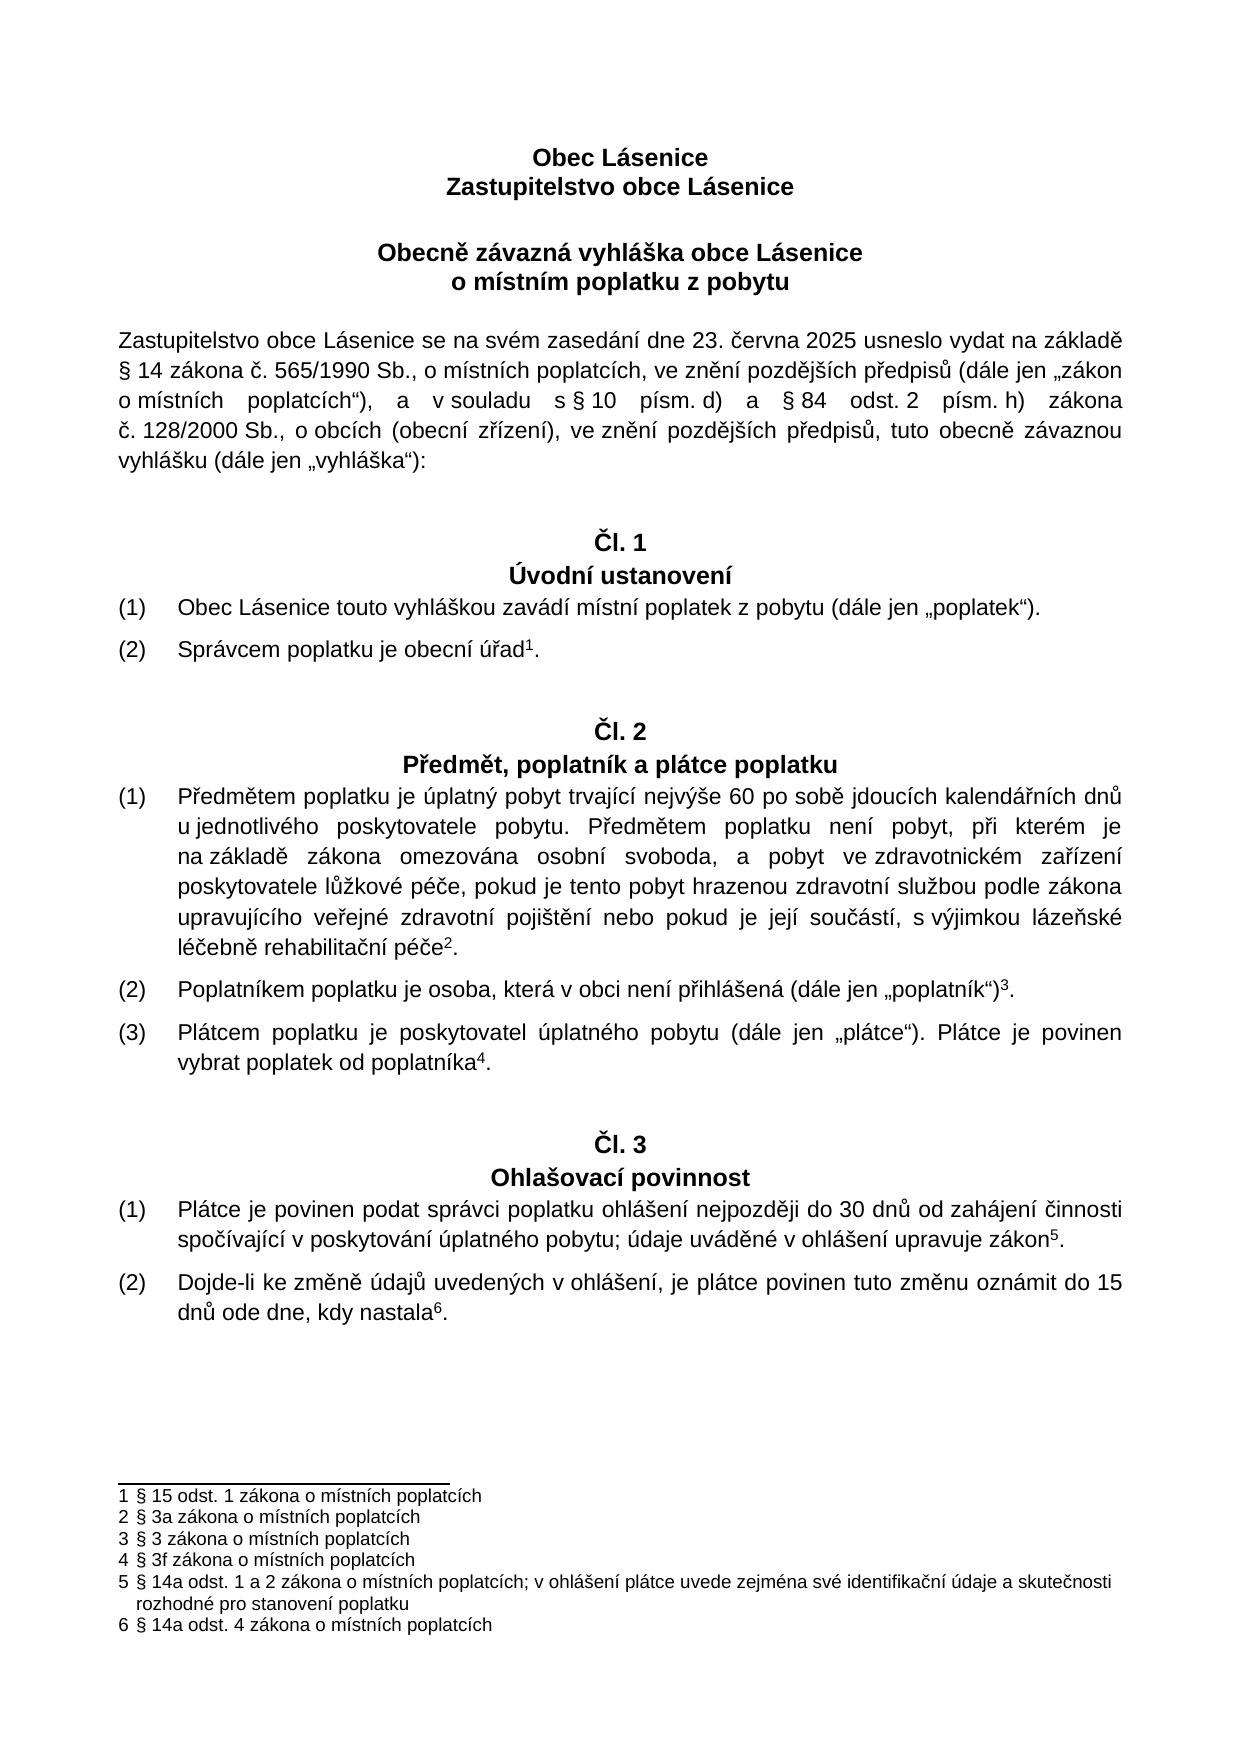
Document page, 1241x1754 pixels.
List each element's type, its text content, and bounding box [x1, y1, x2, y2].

list Dojde-li ke změně údajů uvedených v ohlášení, je plátce povinen tuto změnu oznámit do 15 dnů ode dne, kdy nastala. [118, 1268, 1122, 1325]
list § 3f zákona o místních poplatcích [118, 1549, 1122, 1571]
subtitle Čl. 3 Ohlašovací povinnost [118, 1129, 1122, 1191]
list § 14a odst. 4 zákona o místních poplatcích [118, 1614, 1122, 1635]
list Obec Lásenice touto vyhláškou zavádí místní poplatek z pobytu (dále jen „poplatek“). [118, 594, 1122, 620]
list Plátce je povinen podat správci poplatku ohlášení nejpozději do 30 dnů od zahájení činnosti spočívající v poskytování úplatného pobytu; údaje uváděné v ohlášení upravuje zákon. [118, 1196, 1122, 1252]
subtitle Čl. 1 Úvodní ustanovení [118, 528, 1122, 589]
list Předmětem poplatku je úplatný pobyt trvající nejvýše 60 po sobě jdoucích kalendářních dnů u jednotlivého poskytovatele pobytu. Předmětem poplatku není pobyt, při kterém je na základě zákona omezována osobní svoboda, a pobyt ve zdravotnickém zařízení poskytovatele lůžkové péče, pokud je tento pobyt hrazenou zdravotní službou podle zákona upravujícího veřejné zdravotní pojištění nebo pokud je její součástí, s výjimkou lázeňské léčebně rehabilitační péče. [118, 783, 1122, 960]
text Obec Lásenice Zastupitelstvo obce Lásenice [118, 143, 1122, 201]
subtitle Čl. 2 Předmět, poplatník a plátce poplatku [118, 717, 1122, 778]
list § 14a odst. 1 a 2 zákona o místních poplatcích; v ohlášení plátce uvede zejména své identifikační údaje a skutečnosti rozhodné pro stanovení poplatku [118, 1571, 1122, 1614]
list § 3a zákona o místních poplatcích [118, 1506, 1122, 1528]
list § 15 odst. 1 zákona o místních poplatcích [118, 1484, 1122, 1506]
text Zastupitelstvo obce Lásenice se na svém zasedání dne 23. června 2025 usneslo vydat na základě § 14 zákona č. 565/1990 Sb., o místních poplatcích, ve znění pozdějších předpisů (dále jen „zákon o místních poplatcích“), a v souladu s § 10 písm. d) a § 84 odst. 2 písm. h) zákona č. 128/2000 Sb., o obcích (obecní zřízení), ve znění pozdějších předpisů, tuto obecně závaznou vyhlášku (dále jen „vyhláška“): [118, 327, 1122, 474]
list Správcem poplatku je obecní úřad. [118, 636, 1122, 663]
subtitle Obecně závazná vyhláška obce Lásenice o místním poplatku z pobytu [118, 238, 1122, 295]
list § 3 zákona o místních poplatcích [118, 1528, 1122, 1549]
list Poplatníkem poplatku je osoba, která v obci není přihlášená (dále jen „poplatník“). [118, 976, 1122, 1003]
list Plátcem poplatku je poskytovatel úplatného pobytu (dále jen „plátce“). Plátce je povinen vybrat poplatek od poplatníka. [118, 1019, 1122, 1076]
